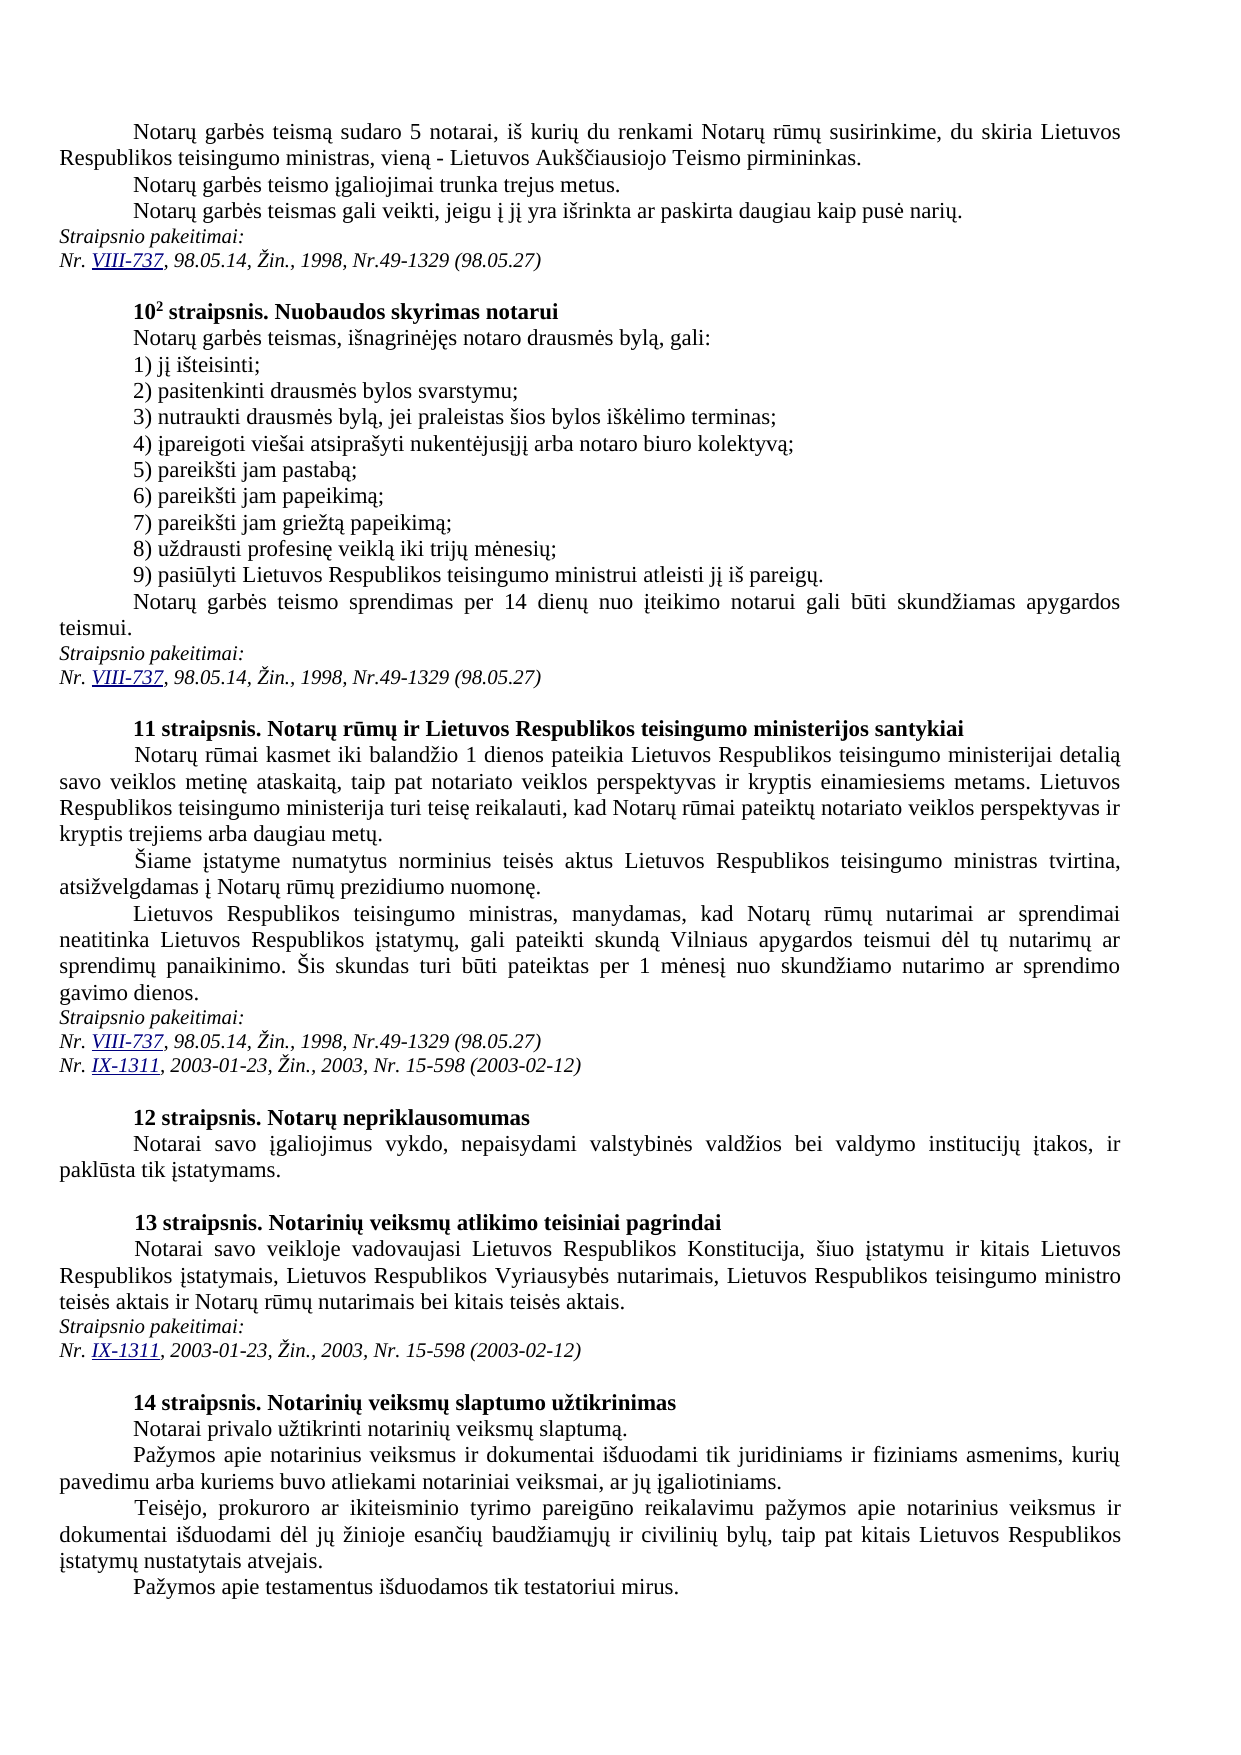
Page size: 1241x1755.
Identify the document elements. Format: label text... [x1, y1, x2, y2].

text 5) pareikšti jam pastabą; [59, 456, 1122, 482]
text Nr. VIII-737, 98.05.14, Žin., 1998, Nr.49-1329 (98.05.27) [59, 1029, 1122, 1053]
text Pažymos apie notarinius veiksmus ir dokumentai išduodami tik juridiniams ir fiziniams asmenims, kurių pavedimu arba kuriems buvo atliekami notariniai veiksmai, ar jų įgaliotiniams. [59, 1442, 1122, 1494]
text Notarų garbės teismą sudaro 5 notarai, iš kurių du renkami Notarų rūmų susirinkime, du skiria Lietuvos Respublikos teisingumo ministras, vieną - Lietuvos Aukščiausiojo Teismo pirmininkas. [59, 118, 1122, 171]
text 14 straipsnis. Notarinių veiksmų slaptumo užtikrinimas [59, 1389, 1122, 1415]
text Notarai savo įgaliojimus vykdo, nepaisydami valstybinės valdžios bei valdymo institucijų įtakos, ir paklūsta tik įstatymams. [59, 1130, 1122, 1183]
text Notarų rūmai kasmet iki balandžio 1 dienos pateikia Lietuvos Respublikos teisingumo ministerijai detalią savo veiklos metinę ataskaitą, taip pat notariato veiklos perspektyvas ir kryptis einamiesiems metams. Lietuvos Respublikos teisingumo ministerija turi teisę reikalauti, kad Notarų rūmai pateiktų notariato veiklos perspektyvas ir kryptis trejiems arba daugiau metų. [59, 741, 1122, 847]
text Notarų garbės teismas, išnagrinėjęs notaro drausmės bylą, gali: [59, 324, 1122, 351]
text Nr. VIII-737, 98.05.14, Žin., 1998, Nr.49-1329 (98.05.27) [59, 665, 1122, 689]
text Nr. IX-1311, 2003-01-23, Žin., 2003, Nr. 15-598 (2003-02-12) [59, 1338, 1122, 1362]
text Lietuvos Respublikos teisingumo ministras, manydamas, kad Notarų rūmų nutarimai ar sprendimai neatitinka Lietuvos Respublikos įstatymų, gali pateikti skundą Vilniaus apygardos teismui dėl tų nutarimų ar sprendimų panaikinimo. Šis skundas turi būti pateiktas per 1 mėnesį nuo skundžiamo nutarimo ar sprendimo gavimo dienos. [59, 899, 1122, 1005]
text Pažymos apie testamentus išduodamos tik testatoriui mirus. [59, 1573, 1122, 1600]
text Nr. VIII-737, 98.05.14, Žin., 1998, Nr.49-1329 (98.05.27) [59, 248, 1122, 272]
text 2) pasitenkinti drausmės bylos svarstymu; [59, 377, 1122, 403]
text 102 straipsnis. Nuobaudos skyrimas notarui [59, 298, 1122, 324]
text 13 straipsnis. Notarinių veiksmų atlikimo teisiniai pagrindai [59, 1209, 1122, 1235]
text 4) įpareigoti viešai atsiprašyti nukentėjusįjį arba notaro biuro kolektyvą; [59, 430, 1122, 456]
text Straipsnio pakeitimai: [59, 1314, 1122, 1338]
text Notarų garbės teismo įgaliojimai trunka trejus metus. [59, 171, 1122, 197]
text Notarų garbės teismo sprendimas per 14 dienų nuo įteikimo notarui gali būti skundžiamas apygardos teismui. [59, 588, 1122, 641]
text 3) nutraukti drausmės bylą, jei praleistas šios bylos iškėlimo terminas; [59, 403, 1122, 430]
text Straipsnio pakeitimai: [59, 223, 1122, 248]
text Straipsnio pakeitimai: [59, 641, 1122, 665]
text Teisėjo, prokuroro ar ikiteisminio tyrimo pareigūno reikalavimu pažymos apie notarinius veiksmus ir dokumentai išduodami dėl jų žinioje esančių baudžiamųjų ir civilinių bylų, taip pat kitais Lietuvos Respublikos įstatymų nustatytais atvejais. [59, 1494, 1122, 1573]
text 11 straipsnis. Notarų rūmų ir Lietuvos Respublikos teisingumo ministerijos santykiai [59, 715, 1122, 741]
text 7) pareikšti jam griežtą papeikimą; [59, 509, 1122, 535]
text 12 straipsnis. Notarų nepriklausomumas [59, 1103, 1122, 1130]
text Nr. IX-1311, 2003-01-23, Žin., 2003, Nr. 15-598 (2003-02-12) [59, 1053, 1122, 1077]
text 1) jį išteisinti; [59, 351, 1122, 377]
text Notarai savo veikloje vadovaujasi Lietuvos Respublikos Konstitucija, šiuo įstatymu ir kitais Lietuvos Respublikos įstatymais, Lietuvos Respublikos Vyriausybės nutarimais, Lietuvos Respublikos teisingumo ministro teisės aktais ir Notarų rūmų nutarimais bei kitais teisės aktais. [59, 1235, 1122, 1314]
text Šiame įstatyme numatytus norminius teisės aktus Lietuvos Respublikos teisingumo ministras tvirtina, atsižvelgdamas į Notarų rūmų prezidiumo nuomonę. [59, 847, 1122, 899]
text 8) uždrausti profesinę veiklą iki trijų mėnesių; [59, 535, 1122, 562]
text Straipsnio pakeitimai: [59, 1005, 1122, 1029]
text Notarų garbės teismas gali veikti, jeigu į jį yra išrinkta ar paskirta daugiau kaip pusė narių. [59, 197, 1122, 223]
text Notarai privalo užtikrinti notarinių veiksmų slaptumą. [59, 1415, 1122, 1442]
text 6) pareikšti jam papeikimą; [59, 482, 1122, 509]
text 9) pasiūlyti Lietuvos Respublikos teisingumo ministrui atleisti jį iš pareigų. [59, 562, 1122, 588]
